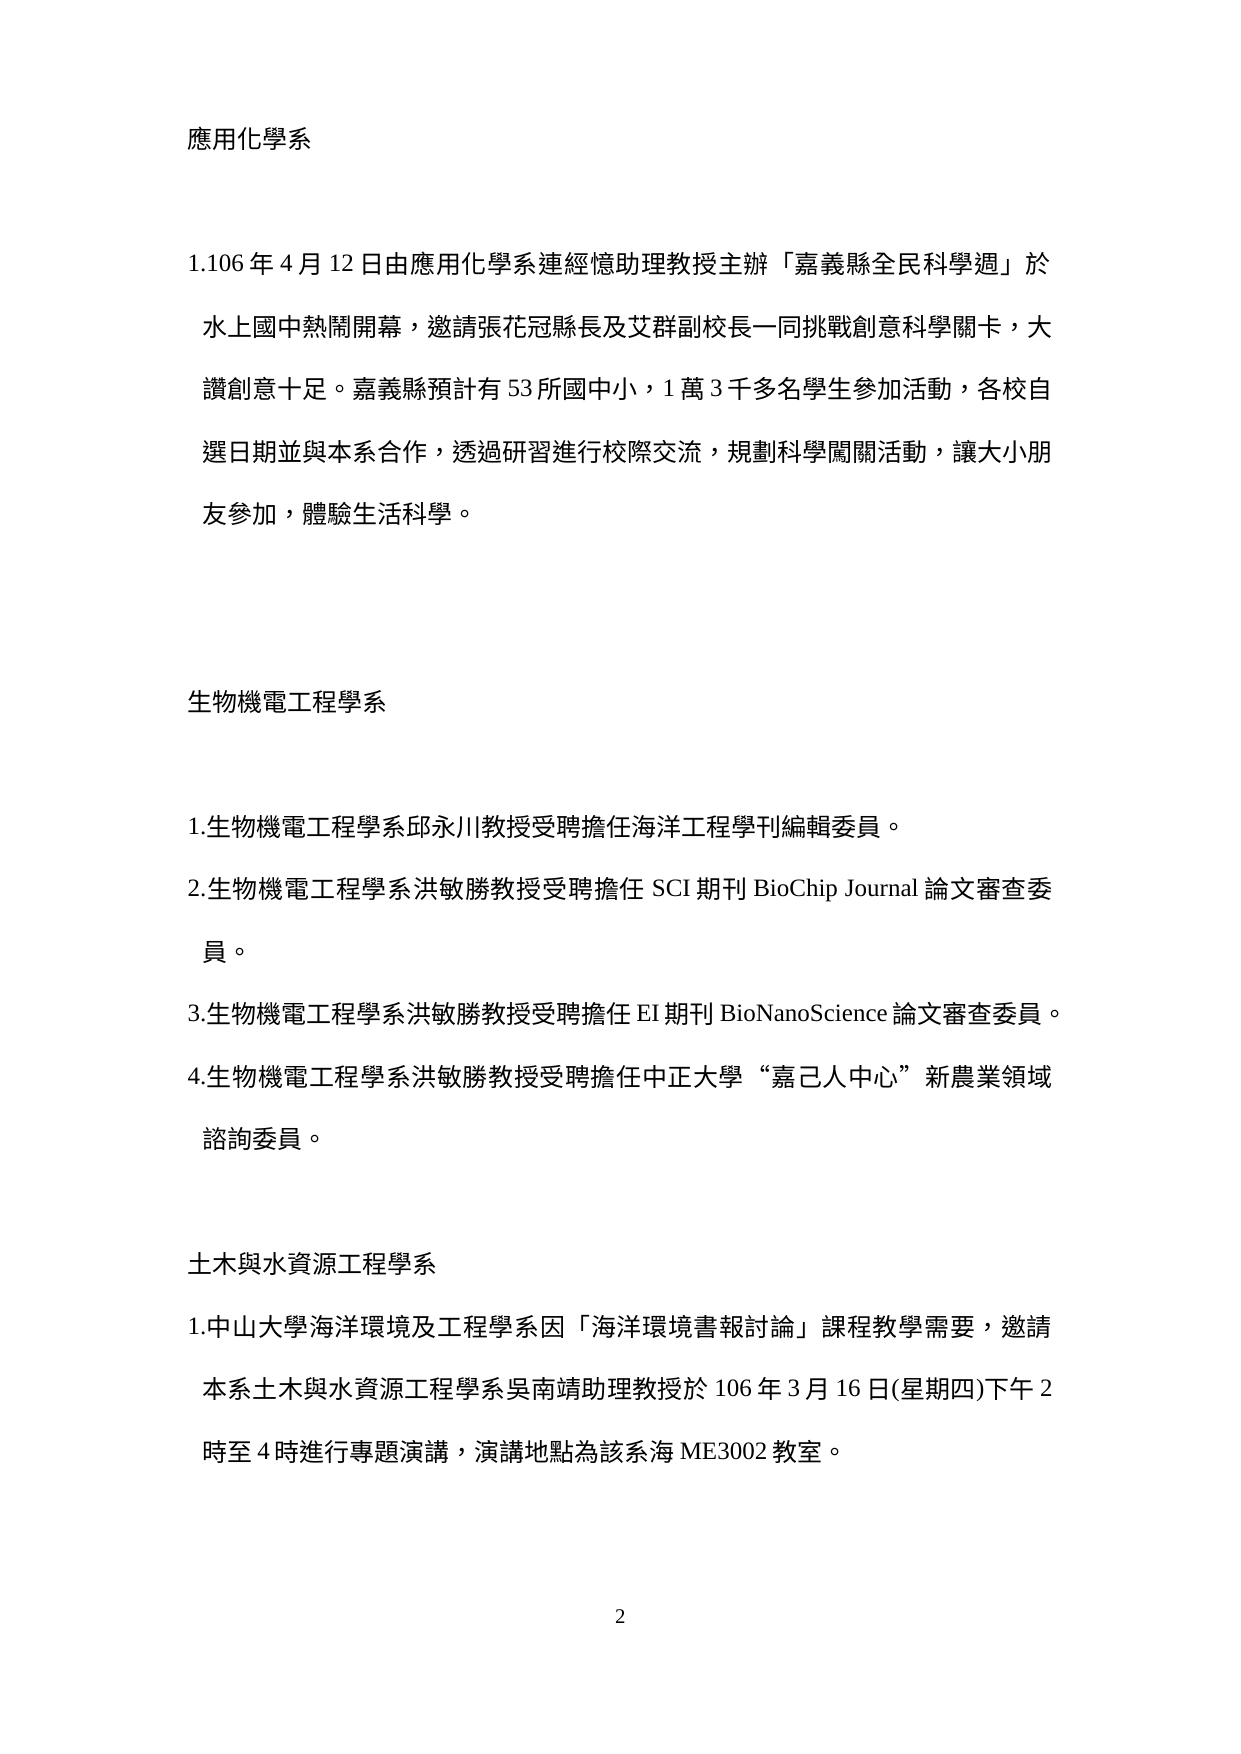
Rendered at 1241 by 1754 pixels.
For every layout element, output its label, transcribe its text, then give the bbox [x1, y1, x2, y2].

text 應用化學系 [187, 96, 1053, 159]
text 1.106年4月12日由應用化學系連經憶助理教授主辦「嘉義縣全民科學週」於水上國中熱鬧開幕，邀請張花冠縣長及艾群副校長一同挑戰創意科學關卡，大讚創意十足。嘉義縣預計有53所國中小，1萬3千多名學生參加活動，各校自選日期並與本系合作，透過研習進行校際交流，規劃科學闖關活動，讓大小朋友參加，體驗生活科學。 [187, 221, 1053, 534]
text 生物機電工程學系 [187, 659, 1053, 721]
text 1.中山大學海洋環境及工程學系因「海洋環境書報討論」課程教學需要，邀請本系土木與水資源工程學系吳南靖助理教授於106年3月16日(星期四)下午2時至4時進行專題演講，演講地點為該系海ME3002教室。 [187, 1284, 1053, 1471]
text 土木與水資源工程學系 [187, 1221, 1053, 1284]
text 1.生物機電工程學系邱永川教授受聘擔任海洋工程學刊編輯委員。 [187, 784, 1053, 846]
text 4.生物機電工程學系洪敏勝教授受聘擔任中正大學“嘉己人中心”新農業領域諮詢委員。 [187, 1034, 1053, 1159]
text 3.生物機電工程學系洪敏勝教授受聘擔任EI期刊BioNanoScience論文審查委員。 [187, 971, 1053, 1034]
text 2.生物機電工程學系洪敏勝教授受聘擔任SCI期刊BioChip Journal論文審查委員。 [187, 846, 1053, 971]
